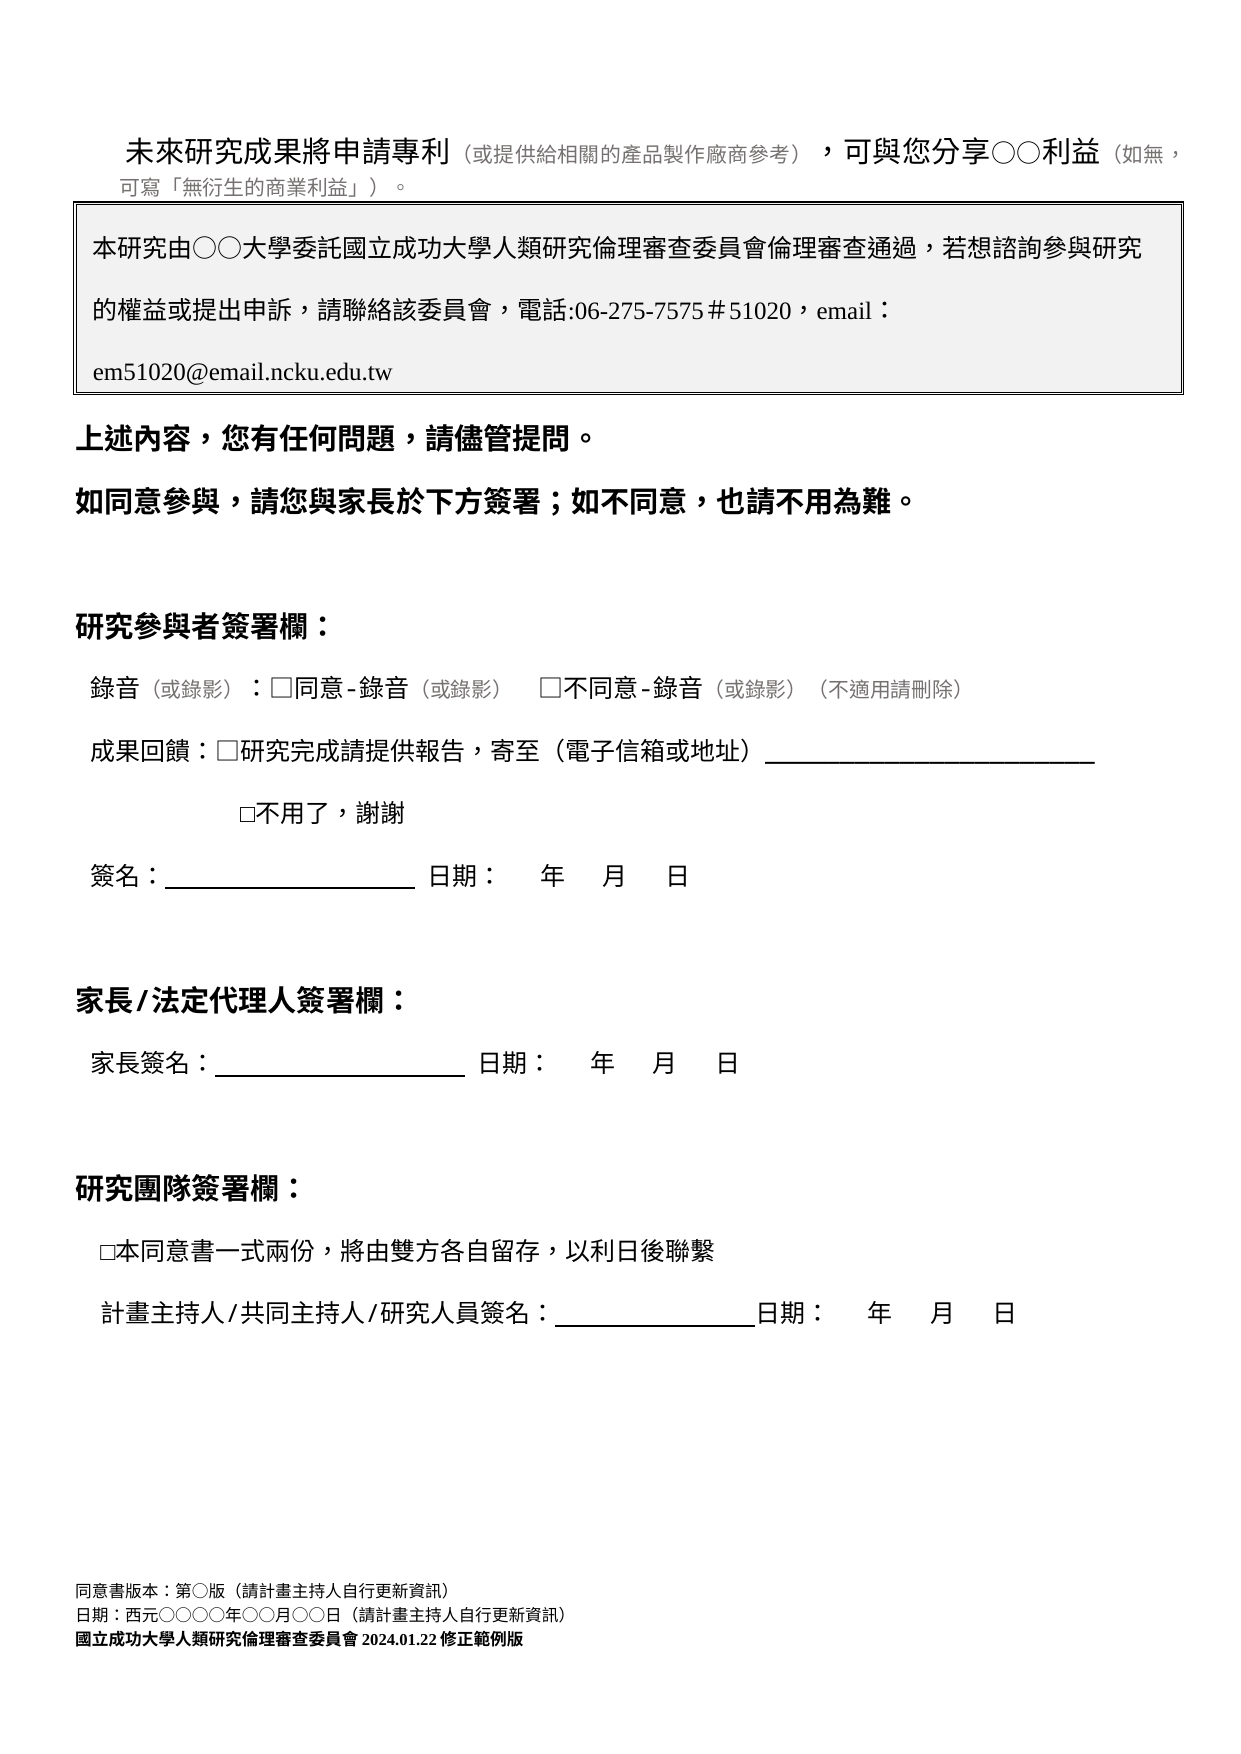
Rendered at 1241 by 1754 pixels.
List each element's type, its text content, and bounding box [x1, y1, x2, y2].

text 如同意參與，請您與家長於下方簽署；如不同意，也請不用為難。 [75, 458, 1165, 520]
text 家長/法定代理人簽署欄： [75, 958, 1165, 1020]
text 上述內容，您有任何問題，請儘管提問。 [75, 395, 1165, 458]
text 未來研究成果將申請專利（或提供給相關的產品製作廠商參考），可與您分享○○利益（如無，可寫「無衍生的商業利益」）。 [119, 129, 1165, 201]
text 簽名： 日期： 年 月 日 [75, 833, 1165, 895]
table_header 本研究由○○大學委託國立成功大學人類研究倫理審查委員會倫理審查通過，若想諮詢參與研究的權益或提出申訴，請聯絡該委員會，電話:06-275-7575＃51020，email：em51020@email.ncku.edu.tw [77, 205, 1181, 392]
text 家長簽名： 日期： 年 月 日 [75, 1020, 1165, 1083]
text 錄音（或錄影）：□同意-錄音（或錄影） □不同意-錄音（或錄影）（不適用請刪除） [75, 645, 1165, 708]
text 研究團隊簽署欄： [75, 1145, 1165, 1208]
text □不用了，謝謝 [75, 770, 1165, 833]
text 成果回饋：□研究完成請提供報告，寄至（電子信箱或地址）______________________ [75, 708, 1165, 770]
text 計畫主持人/共同主持人/研究人員簽名： 日期： 年 月 日 [75, 1270, 1165, 1333]
text □本同意書一式兩份，將由雙方各自留存，以利日後聯繫 [75, 1208, 1165, 1270]
text 研究參與者簽署欄： [75, 583, 1165, 645]
